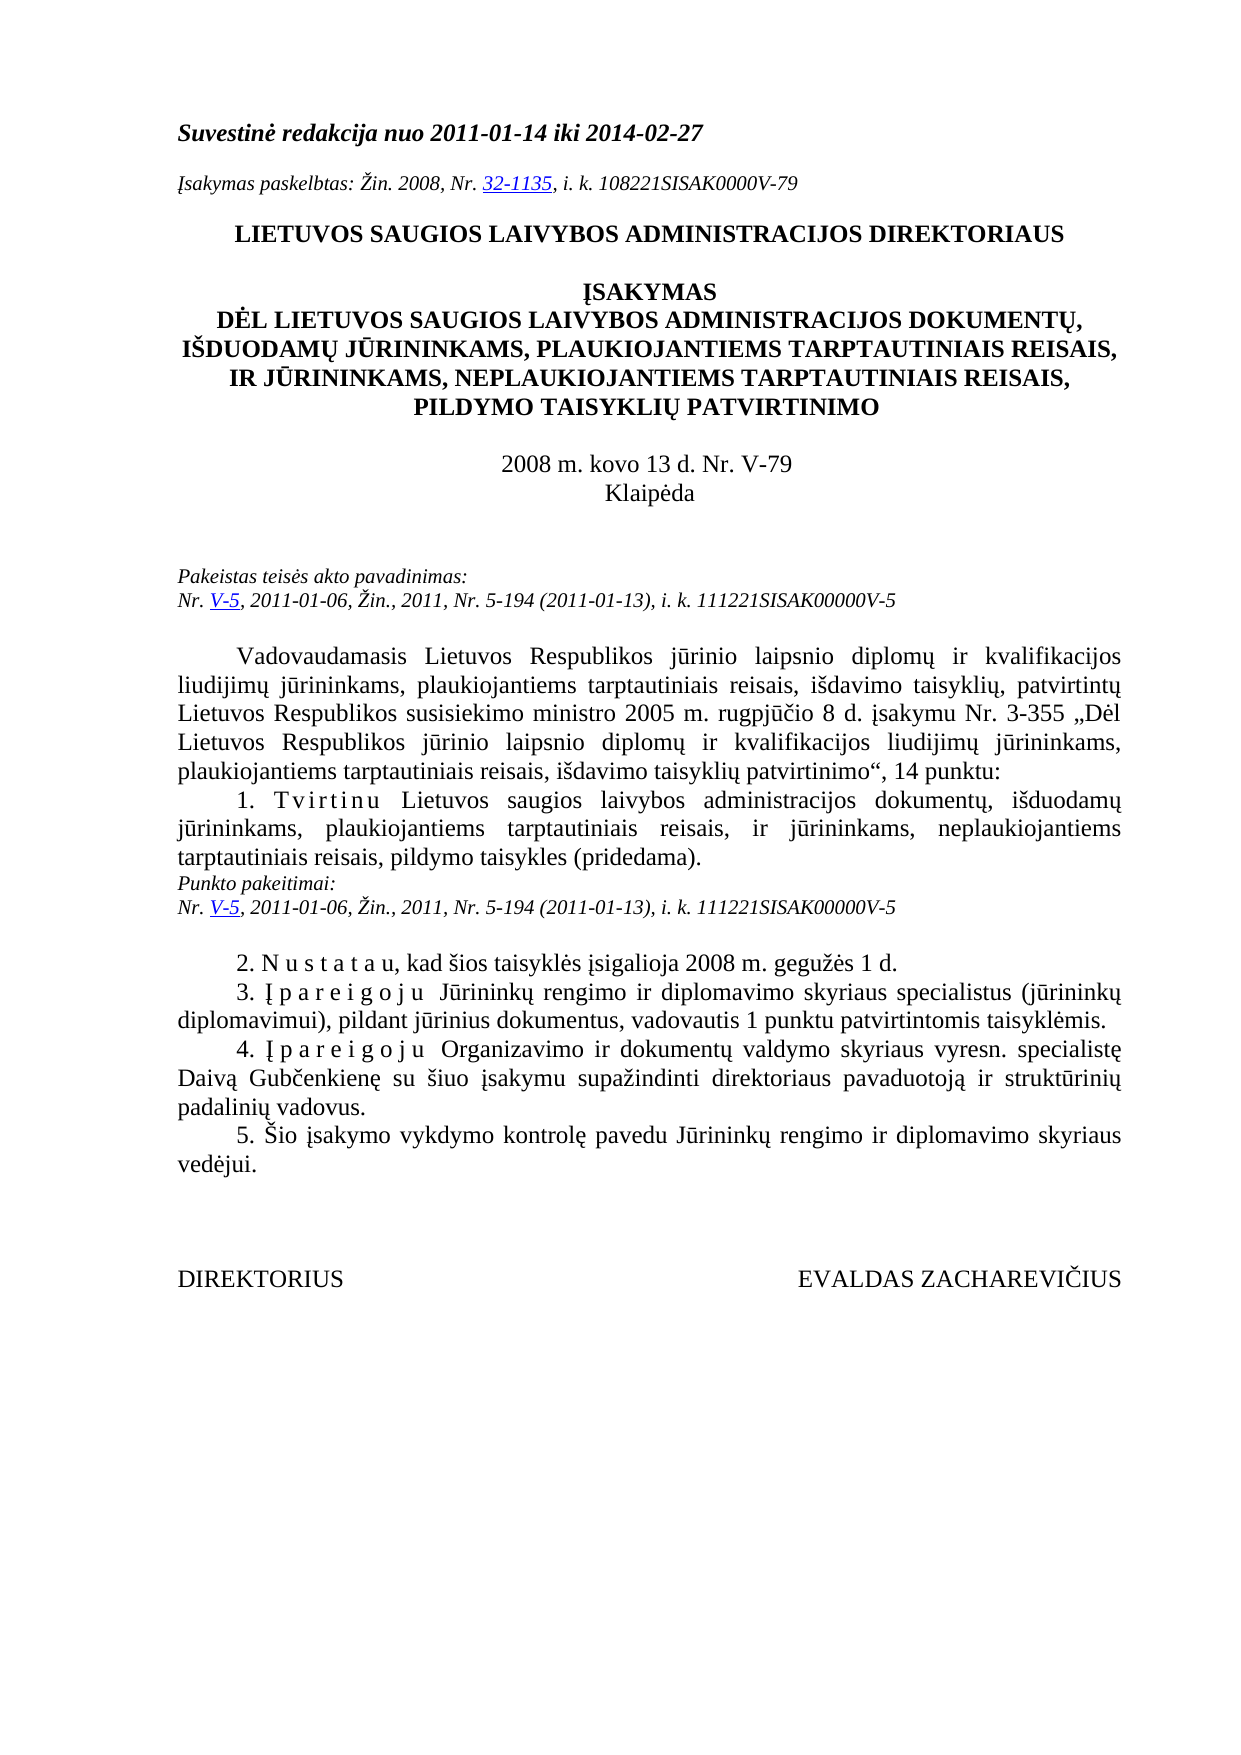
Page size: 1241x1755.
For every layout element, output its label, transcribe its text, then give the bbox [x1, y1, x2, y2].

text DIREKTORIUS EVALDAS ZACHAREVIČIUS [177, 1264, 1122, 1293]
text DĖL LIETUVOS SAUGIOS LAIVYBOS ADMINISTRACIJOS DOKUMENTŲ, IŠDUODAMŲ JŪRININKAMS, PLAUKIOJANTIEMS TARPTAUTINIAIS REISAIS, IR JŪRININKAMS, NEPLAUKIOJANTIEMS TARPTAUTINIAIS REISAIS, PILDYMO TAISYKLIŲ PATVIRTINIMO [177, 305, 1122, 420]
text Suvestinė redakcija nuo 2011-01-14 iki 2014-02-27 [177, 118, 1122, 147]
text ĮSAKYMAS [177, 277, 1122, 305]
text Punkto pakeitimai: [177, 871, 1122, 895]
text Įsakymas paskelbtas: Žin. 2008, Nr. 32-1135, i. k. 108221SISAK0000V-79 [177, 171, 1122, 195]
text Klaipėda [177, 478, 1122, 507]
text Pakeistas teisės akto pavadinimas: [177, 564, 1122, 588]
text 3. Įpareigoju Jūrininkų rengimo ir diplomavimo skyriaus specialistus (jūrininkų diplomavimui), pildant jūrinius dokumentus, vadovautis 1 punktu patvirtintomis taisyklėmis. [177, 977, 1122, 1034]
text LIETUVOS SAUGIOS LAIVYBOS ADMINISTRACIJOS DIREKTORIAUS [177, 219, 1122, 248]
text 2008 m. kovo 13 d. Nr. V-79 [177, 449, 1122, 478]
text 1. Tvirtinu Lietuvos saugios laivybos administracijos dokumentų, išduodamų jūrininkams, plaukiojantiems tarptautiniais reisais, ir jūrininkams, neplaukiojantiems tarptautiniais reisais, pildymo taisykles (pridedama). [177, 785, 1122, 871]
text Nr. V-5, 2011-01-06, Žin., 2011, Nr. 5-194 (2011-01-13), i. k. 111221SISAK00000V-5 [177, 588, 1122, 612]
text Vadovaudamasis Lietuvos Respublikos jūrinio laipsnio diplomų ir kvalifikacijos liudijimų jūrininkams, plaukiojantiems tarptautiniais reisais, išdavimo taisyklių, patvirtintų Lietuvos Respublikos susisiekimo ministro 2005 m. rugpjūčio 8 d. įsakymu Nr. 3-355 „Dėl Lietuvos Respublikos jūrinio laipsnio diplomų ir kvalifikacijos liudijimų jūrininkams, plaukiojantiems tarptautiniais reisais, išdavimo taisyklių patvirtinimo“, 14 punktu: [177, 641, 1122, 785]
text 5. Šio įsakymo vykdymo kontrolę pavedu Jūrininkų rengimo ir diplomavimo skyriaus vedėjui. [177, 1120, 1122, 1178]
text 2. Nustatau, kad šios taisyklės įsigalioja 2008 m. gegužės 1 d. [177, 948, 1122, 977]
text 4. Įpareigoju Organizavimo ir dokumentų valdymo skyriaus vyresn. specialistę Daivą Gubčenkienę su šiuo įsakymu supažindinti direktoriaus pavaduotoją ir struktūrinių padalinių vadovus. [177, 1034, 1122, 1120]
text Nr. V-5, 2011-01-06, Žin., 2011, Nr. 5-194 (2011-01-13), i. k. 111221SISAK00000V-5 [177, 895, 1122, 919]
